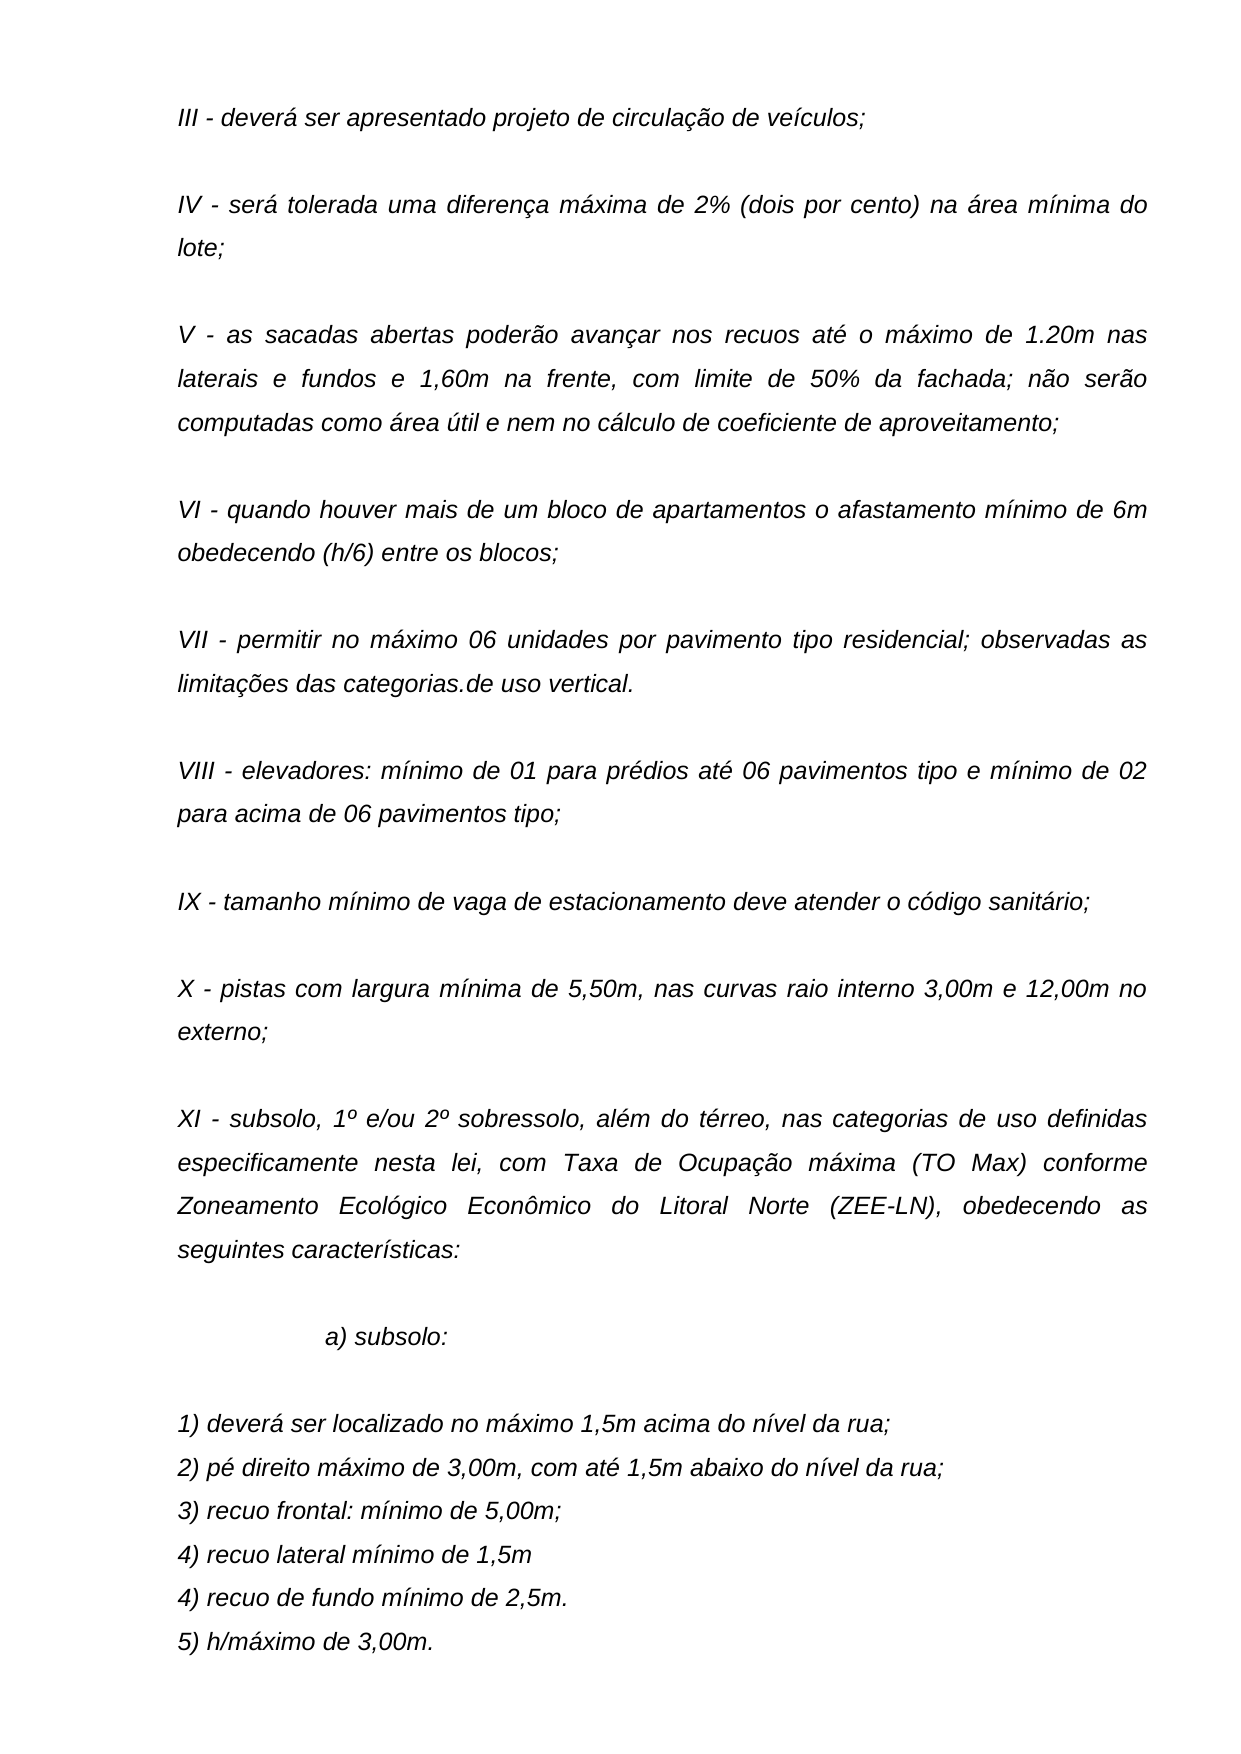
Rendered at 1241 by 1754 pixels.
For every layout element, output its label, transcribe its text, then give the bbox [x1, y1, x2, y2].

text 5) h/máximo de 3,00m. [177, 1627, 1152, 1656]
text III - deverá ser apresentado projeto de circulação de veículos; [177, 103, 1152, 132]
text 4) recuo de fundo mínimo de 2,5m. [177, 1583, 1152, 1612]
text XI - subsolo, 1º e/ou 2º sobressolo, além do térreo, nas categorias de uso definidas especificamente nesta lei, com Taxa de Ocupação máxima (TO Max) conforme Zoneamento Ecológico Econômico do Litoral Norte (ZEE-LN), obedecendo as seguintes características: [177, 1104, 1152, 1264]
text a) subsolo: [325, 1322, 1152, 1351]
text 4) recuo lateral mínimo de 1,5m [177, 1539, 1152, 1568]
text X - pistas com largura mínima de 5,50m, nas curvas raio interno 3,00m e 12,00m no externo; [177, 973, 1152, 1046]
text 3) recuo frontal: mínimo de 5,00m; [177, 1496, 1152, 1525]
text IV - será tolerada uma diferença máxima de 2% (dois por cento) na área mínima do lote; [177, 190, 1152, 262]
text VI - quando houver mais de um bloco de apartamentos o afastamento mínimo de 6m obedecendo (h/6) entre os blocos; [177, 494, 1152, 567]
text VIII - elevadores: mínimo de 01 para prédios até 06 pavimentos tipo e mínimo de 02 para acima de 06 pavimentos tipo; [177, 756, 1152, 828]
text V - as sacadas abertas poderão avançar nos recuos até o máximo de 1.20m nas laterais e fundos e 1,60m na frente, com limite de 50% da fachada; não serão computadas como área útil e nem no cálculo de coeficiente de aproveitamento; [177, 320, 1152, 436]
text 2) pé direito máximo de 3,00m, com até 1,5m abaixo do nível da rua; [177, 1452, 1152, 1481]
text VII - permitir no máximo 06 unidades por pavimento tipo residencial; observadas as limitações das categorias.de uso vertical. [177, 625, 1152, 698]
text IX - tamanho mínimo de vaga de estacionamento deve atender o código sanitário; [177, 886, 1152, 915]
text 1) deverá ser localizado no máximo 1,5m acima do nível da rua; [177, 1409, 1152, 1438]
